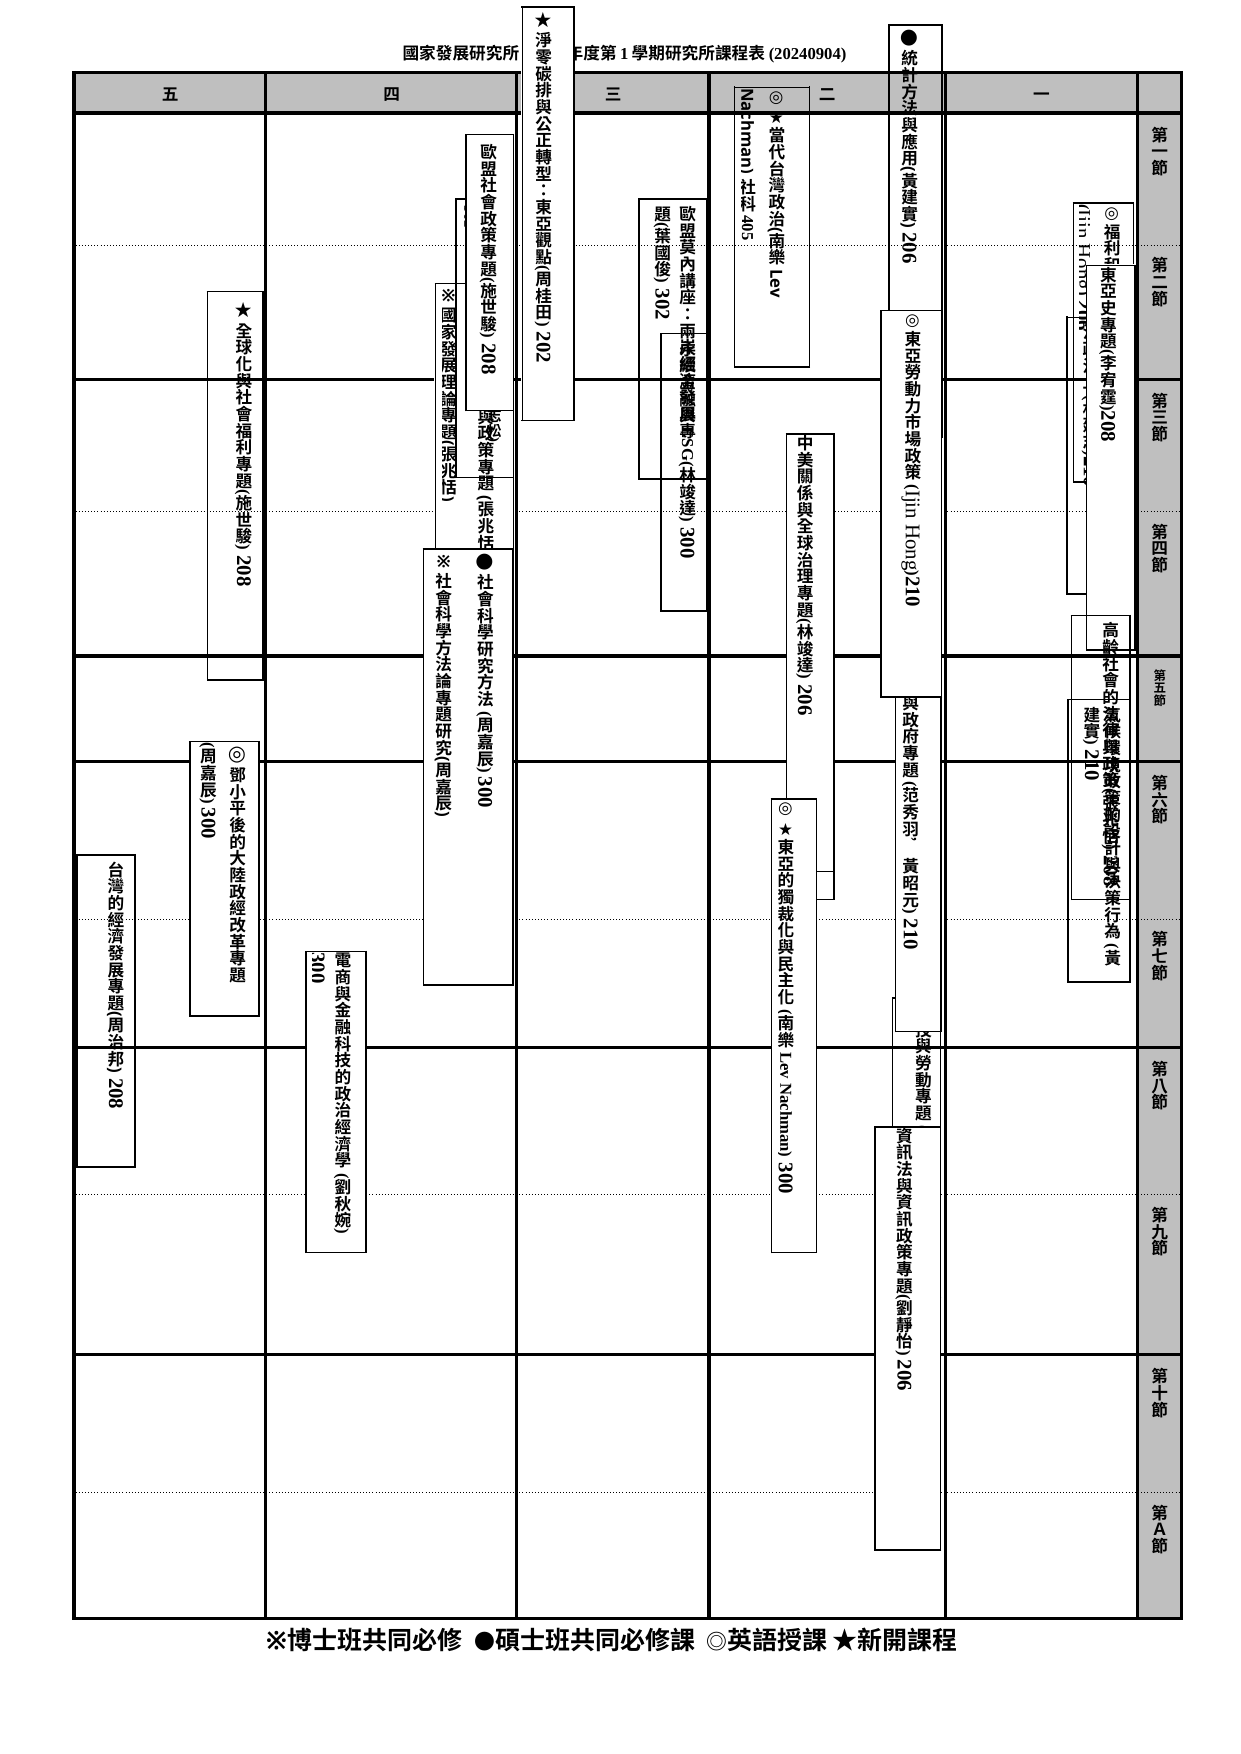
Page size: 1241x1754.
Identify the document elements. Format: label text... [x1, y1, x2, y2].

table_cell [947, 1049, 1136, 1194]
table_cell [947, 763, 1067, 919]
table_cell [817, 1049, 892, 1194]
table_cell [76, 658, 264, 760]
table_cell [76, 115, 264, 245]
table_cell 第九節 (16:30~17:20) [1139, 1194, 1180, 1353]
table_cell [1074, 318, 1086, 378]
table_header 二 [735, 88, 809, 111]
table_header 三 [575, 74, 707, 111]
table_cell [267, 1194, 515, 1353]
table_cell [835, 658, 895, 760]
table_cell [208, 292, 262, 378]
table_cell [267, 919, 515, 1046]
table_cell [76, 1049, 264, 1194]
table_cell [1072, 658, 1129, 699]
table_cell [947, 1194, 1136, 1353]
table_cell 第Ａ節 (18:30~19:20) [1139, 1492, 1180, 1617]
table_cell [76, 511, 207, 654]
table_cell [518, 1194, 707, 1353]
table_cell [640, 200, 706, 245]
table_cell [947, 245, 1073, 378]
table_cell [711, 658, 786, 760]
table_cell [711, 763, 786, 919]
table_cell [518, 1049, 707, 1194]
text 國家發展研究所113學年度第1學期研究所課程表 (20240904) [943, 33, 1152, 71]
table_cell [835, 511, 880, 654]
table_cell [267, 658, 423, 760]
table_cell [76, 245, 264, 378]
table_cell [711, 381, 880, 511]
table_cell [78, 919, 134, 1046]
table_cell 第一節(8:10~9:00) [1139, 115, 1180, 245]
table_cell [711, 115, 734, 245]
table_cell [1072, 700, 1129, 760]
table_header 二 [890, 74, 941, 111]
table_cell [260, 763, 264, 919]
table_cell [239, 511, 247, 516]
table_cell 第十節 (17:30~18:20) [1139, 1356, 1180, 1492]
table_cell [76, 1492, 264, 1617]
table_cell [711, 511, 786, 654]
table_cell [76, 763, 189, 919]
table_cell [76, 1356, 264, 1492]
table_cell [267, 1356, 515, 1492]
table_cell [711, 1492, 944, 1617]
table_header 二 [711, 74, 888, 111]
table_cell [947, 658, 1071, 760]
table_cell [893, 999, 940, 1046]
table_cell 第五節 (12:20~13:10) [1139, 658, 1180, 760]
table_cell [817, 872, 833, 899]
table_cell [711, 1194, 874, 1353]
table_cell [76, 381, 207, 511]
table_cell [518, 919, 707, 1046]
table_cell [518, 763, 707, 919]
table_cell [1069, 919, 1129, 981]
table_cell [1131, 658, 1136, 760]
table_header 一 [947, 74, 1136, 111]
table_cell 第七節 (14:20~15:10) [1139, 919, 1180, 1046]
table_cell 第八節 (15:30~16:20) [1139, 1049, 1180, 1194]
table_cell [575, 245, 638, 378]
table_cell [890, 245, 941, 310]
table_cell [662, 381, 706, 478]
table_cell [947, 511, 1086, 654]
table_header 四 [267, 74, 515, 111]
table_cell [711, 1356, 874, 1492]
table_cell [208, 511, 262, 654]
table_cell [1072, 616, 1103, 654]
table_cell [518, 658, 707, 760]
table_cell [735, 115, 809, 245]
text 國家發展研究所113學年度第1學期研究所課程表 (20240904) [575, 33, 888, 71]
table_cell [640, 381, 660, 478]
table_header [1139, 74, 1180, 111]
table_cell [78, 856, 134, 919]
table_cell [575, 115, 707, 245]
table_cell [1074, 245, 1133, 317]
table_cell [367, 1049, 515, 1194]
table_cell [947, 1356, 1136, 1492]
table_cell [662, 511, 706, 610]
table_cell [947, 115, 1136, 245]
table_cell [1072, 763, 1129, 899]
table_cell [518, 1356, 707, 1492]
table_cell [662, 334, 706, 378]
table_cell [1131, 763, 1136, 919]
table_cell [1074, 381, 1086, 481]
table_cell [735, 245, 809, 366]
table_cell [890, 115, 941, 245]
table_cell [947, 381, 1066, 511]
table_cell 第四節 (11:20~12:10) [1139, 511, 1180, 654]
table_cell [662, 480, 706, 511]
table_cell [518, 381, 660, 511]
table_cell [1068, 381, 1086, 511]
table_cell [1068, 511, 1086, 593]
table_cell [208, 658, 262, 679]
table_cell [817, 763, 895, 919]
text 國家發展研究所113學年度第1學期研究所課程表 (20240904) [89, 33, 521, 71]
table_cell [947, 1492, 1136, 1617]
table_cell [711, 919, 771, 1046]
table_cell [640, 245, 706, 378]
table_cell [1068, 318, 1073, 378]
table_cell [810, 115, 888, 245]
table_cell [457, 200, 465, 245]
table_cell [267, 1049, 305, 1194]
table_cell [267, 1492, 515, 1617]
table_cell [1074, 204, 1133, 245]
table_cell [267, 763, 423, 919]
table_cell 第六節 (13:20~14:10) [1139, 763, 1180, 919]
table_cell [518, 511, 707, 654]
table_cell [947, 919, 1136, 1046]
table_cell [136, 919, 264, 1046]
table_cell 第三節 (10:20~11:10) [1139, 381, 1180, 511]
table_cell [267, 245, 455, 378]
table_cell [518, 1492, 707, 1617]
text ※博士班共同必修 ●碩士班共同必修課 ◎英語授課 ★新開課程 [72, 1620, 1152, 1657]
table_header 五 [76, 74, 264, 111]
table_cell [267, 381, 434, 511]
table_cell [76, 1194, 264, 1353]
table_cell 第二節 (9:10~10:00) [1139, 245, 1180, 378]
text 國家發展研究所113學年度第1學期研究所課程表 (20240904) [890, 33, 941, 71]
table_cell [711, 1049, 771, 1194]
table_cell [208, 381, 262, 511]
table_cell [893, 1049, 940, 1126]
table_cell [457, 245, 465, 282]
table_cell [1069, 763, 1129, 919]
table_cell [78, 1049, 134, 1166]
table_cell [267, 511, 434, 654]
table_cell [711, 245, 888, 378]
table_cell [267, 115, 515, 245]
table_cell [817, 919, 895, 1046]
